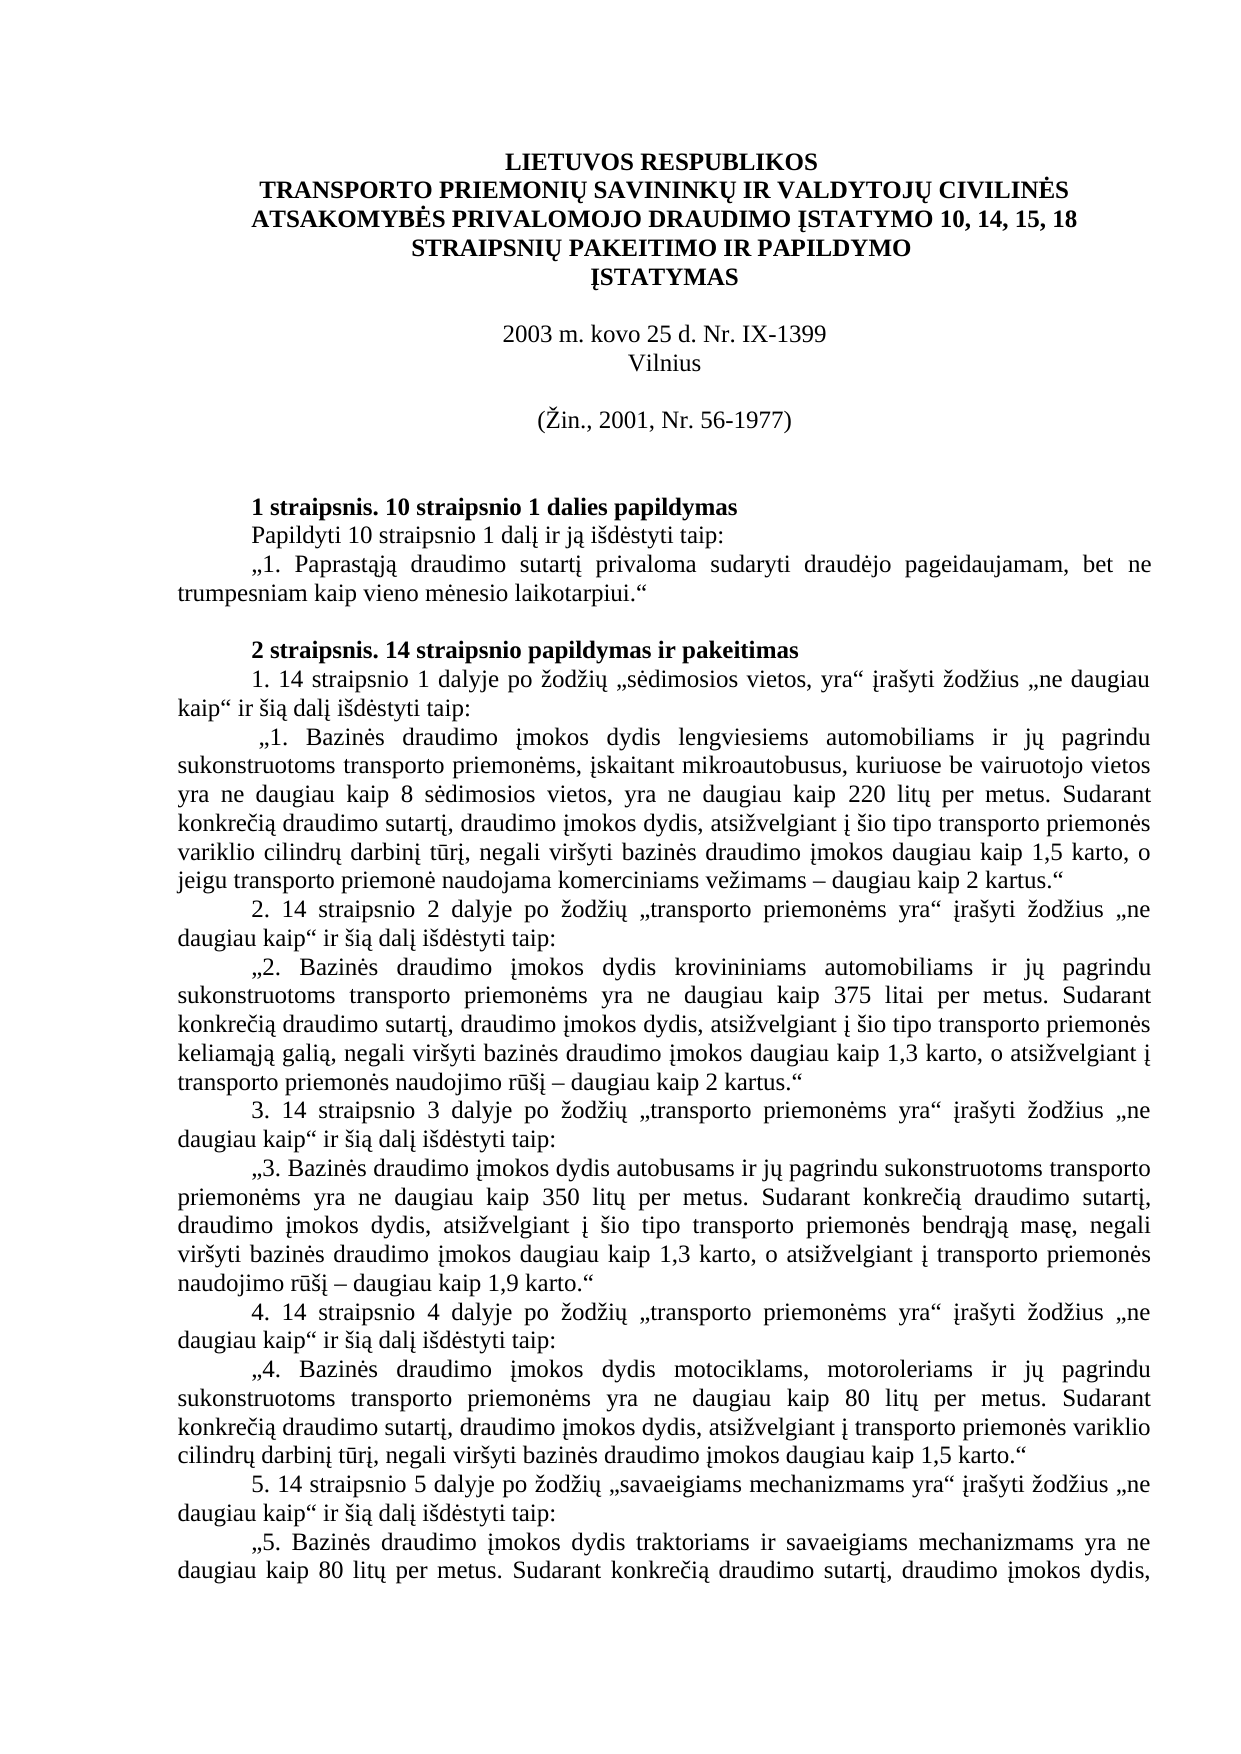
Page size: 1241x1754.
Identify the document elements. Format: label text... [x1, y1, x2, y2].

text „2. Bazinės draudimo įmokos dydis krovininiams automobiliams ir jų pagrindu sukonstruotoms transporto priemonėms yra ne daugiau kaip 375 litai per metus. Sudarant konkrečią draudimo sutartį, draudimo įmokos dydis, atsižvelgiant į šio tipo transporto priemonės keliamąją galią, negali viršyti bazinės draudimo įmokos daugiau kaip 1,3 karto, o atsižvelgiant į transporto priemonės naudojimo rūšį – daugiau kaip 2 kartus.“ [177, 952, 1152, 1096]
text TRANSPORTO PRIEMONIŲ SAVININKŲ IR VALDYTOJŲ CIVILINĖS ATSAKOMYBĖS PRIVALOMOJO DRAUDIMO ĮSTATYMO 10, 14, 15, 18 STRAIPSNIŲ PAKEITIMO IR PAPILDYMO [177, 176, 1152, 262]
text 2003 m. kovo 25 d. Nr. IX-1399 [177, 319, 1152, 348]
text 1 straipsnis. 10 straipsnio 1 dalies papildymas [177, 492, 1152, 521]
text 1. 14 straipsnio 1 dalyje po žodžių „sėdimosios vietos, yra“ įrašyti žodžius „ne daugiau kaip“ ir šią dalį išdėstyti taip: [177, 664, 1152, 722]
text „5. Bazinės draudimo įmokos dydis traktoriams ir savaeigiams mechanizmams yra ne daugiau kaip 80 litų per metus. Sudarant konkrečią draudimo sutartį, draudimo įmokos dydis, [177, 1527, 1152, 1584]
text 4. 14 straipsnio 4 dalyje po žodžių „transporto priemonėms yra“ įrašyti žodžius „ne daugiau kaip“ ir šią dalį išdėstyti taip: [177, 1297, 1152, 1354]
text „3. Bazinės draudimo įmokos dydis autobusams ir jų pagrindu sukonstruotoms transporto priemonėms yra ne daugiau kaip 350 litų per metus. Sudarant konkrečią draudimo sutartį, draudimo įmokos dydis, atsižvelgiant į šio tipo transporto priemonės bendrąją masę, negali viršyti bazinės draudimo įmokos daugiau kaip 1,3 karto, o atsižvelgiant į transporto priemonės naudojimo rūšį – daugiau kaip 1,9 karto.“ [177, 1153, 1152, 1297]
text 5. 14 straipsnio 5 dalyje po žodžių „savaeigiams mechanizmams yra“ įrašyti žodžius „ne daugiau kaip“ ir šią dalį išdėstyti taip: [177, 1469, 1152, 1527]
text „4. Bazinės draudimo įmokos dydis motociklams, motoroleriams ir jų pagrindu sukonstruotoms transporto priemonėms yra ne daugiau kaip 80 litų per metus. Sudarant konkrečią draudimo sutartį, draudimo įmokos dydis, atsižvelgiant į transporto priemonės variklio cilindrų darbinį tūrį, negali viršyti bazinės draudimo įmokos daugiau kaip 1,5 karto.“ [177, 1354, 1152, 1469]
text „1. Bazinės draudimo įmokos dydis lengviesiems automobiliams ir jų pagrindu sukonstruotoms transporto priemonėms, įskaitant mikroautobusus, kuriuose be vairuotojo vietos yra ne daugiau kaip 8 sėdimosios vietos, yra ne daugiau kaip 220 litų per metus. Sudarant konkrečią draudimo sutartį, draudimo įmokos dydis, atsižvelgiant į šio tipo transporto priemonės variklio cilindrų darbinį tūrį, negali viršyti bazinės draudimo įmokos daugiau kaip 1,5 karto, o jeigu transporto priemonė naudojama komerciniams vežimams – daugiau kaip 2 kartus.“ [177, 722, 1152, 894]
text ĮSTATYMAS [177, 262, 1152, 291]
text Papildyti 10 straipsnio 1 dalį ir ją išdėstyti taip: [177, 521, 1152, 549]
text 2 straipsnis. 14 straipsnio papildymas ir pakeitimas [177, 636, 1152, 664]
text 3. 14 straipsnio 3 dalyje po žodžių „transporto priemonėms yra“ įrašyti žodžius „ne daugiau kaip“ ir šią dalį išdėstyti taip: [177, 1096, 1152, 1153]
text (Žin., 2001, Nr. 56-1977) [177, 406, 1152, 434]
text „1. Paprastąją draudimo sutartį privaloma sudaryti draudėjo pageidaujamam, bet ne trumpesniam kaip vieno mėnesio laikotarpiui.“ [177, 549, 1152, 607]
text 2. 14 straipsnio 2 dalyje po žodžių „transporto priemonėms yra“ įrašyti žodžius „ne daugiau kaip“ ir šią dalį išdėstyti taip: [177, 894, 1152, 952]
text Vilnius [177, 348, 1152, 377]
text LIETUVOS RESPUBLIKOS [177, 147, 1152, 176]
